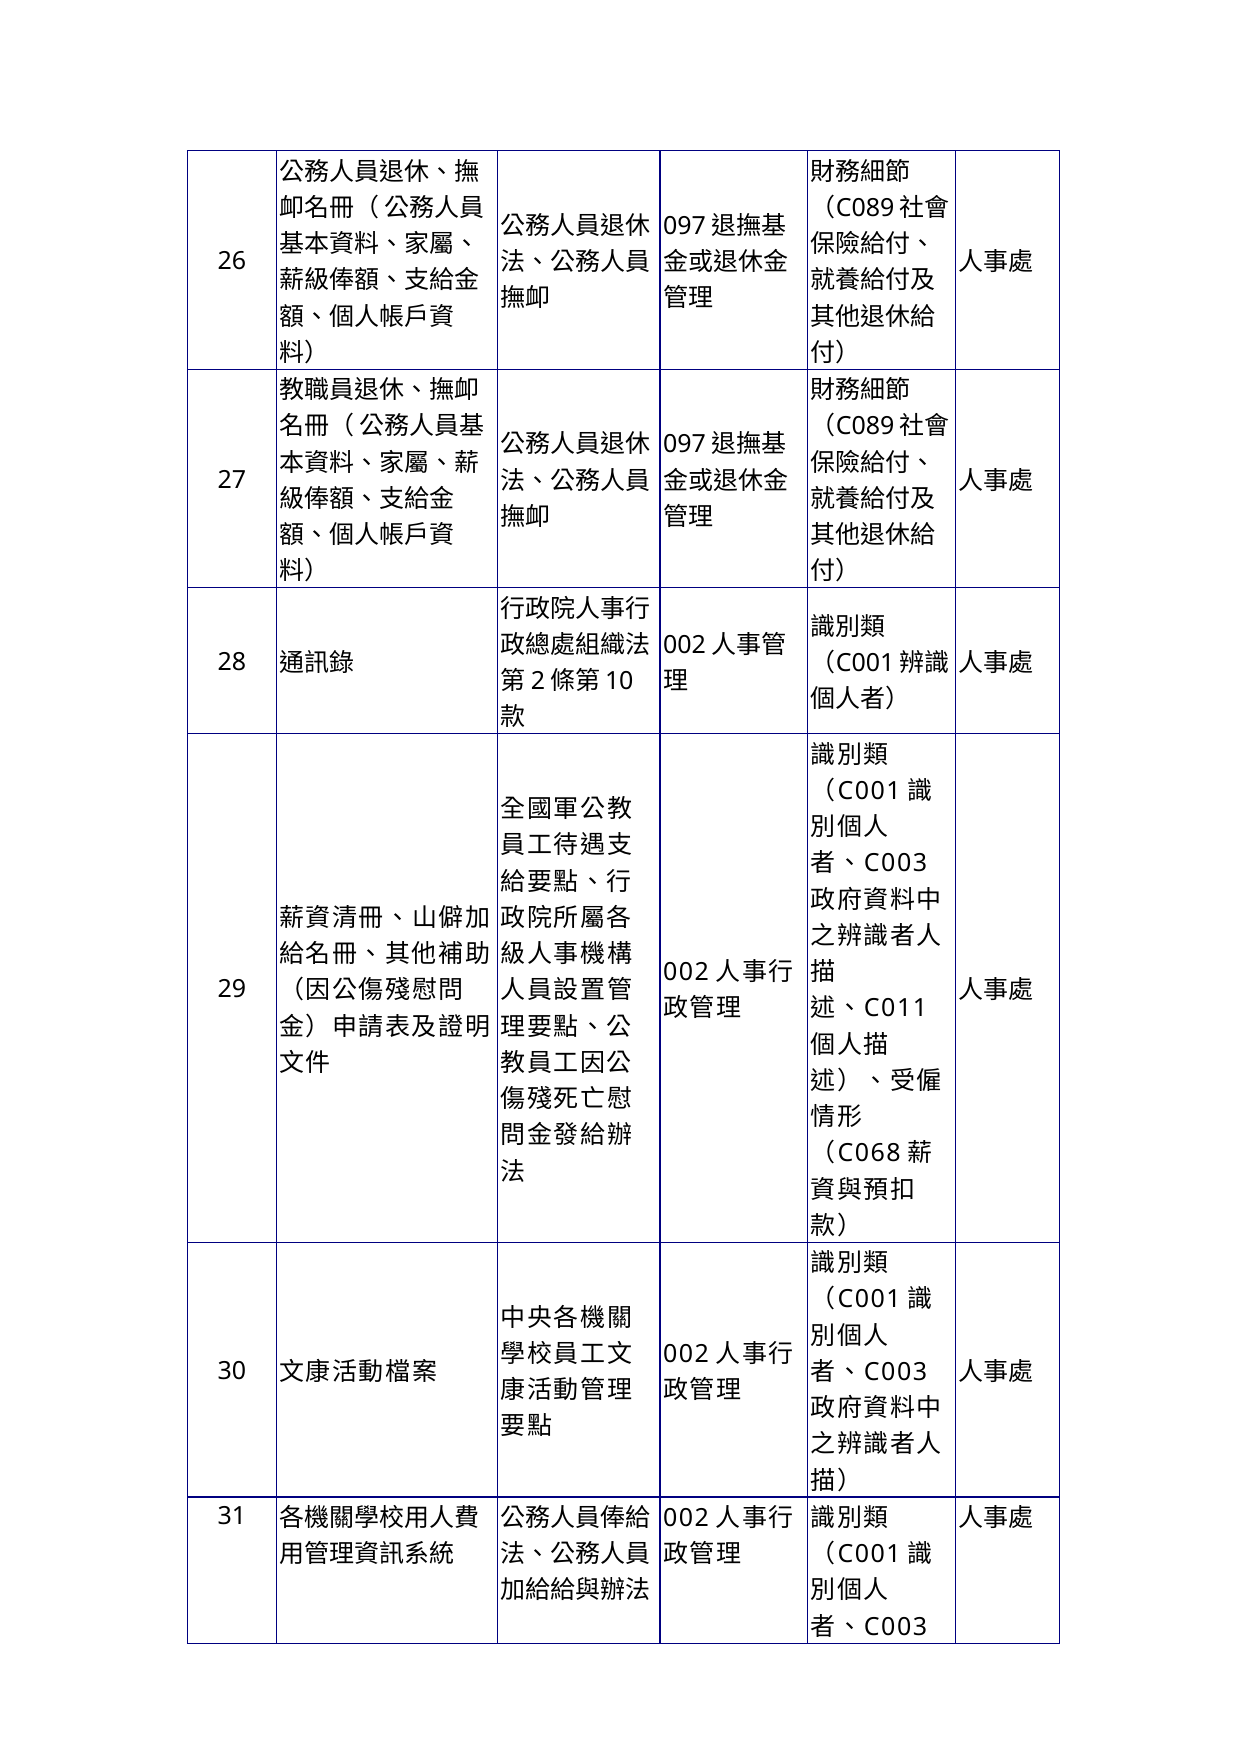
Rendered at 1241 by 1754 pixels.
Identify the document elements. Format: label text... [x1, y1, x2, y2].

table_cell 文康活動檔案 [277, 1243, 497, 1496]
table_cell 27 [188, 370, 276, 587]
table_cell 人事處 [956, 734, 1059, 1242]
table_cell 財務細節（C089社會保險給付、就養給付及其他退休給付） [808, 370, 955, 587]
table_cell 30 [188, 1243, 276, 1496]
table_cell 人事處 [956, 370, 1059, 587]
table_cell 097退撫基金或退休金管理 [661, 151, 807, 368]
table_cell 人事處 [956, 1243, 1059, 1496]
table_cell 002人事行政管理 [661, 1498, 807, 1642]
table_cell 識別類（C001辨識個人者） [808, 588, 955, 733]
table_cell 人事處 [956, 1498, 1059, 1642]
table_cell 教職員退休、撫卹名冊（ 公務人員基本資料、家屬、薪級俸額、支給金額、個人帳戶資料） [277, 370, 497, 587]
table_cell 行政院人事行政總處組織法第2條第10款 [498, 588, 659, 733]
table_cell 財務細節（C089社會保險給付、就養給付及其他退休給付） [808, 151, 955, 368]
table_cell 全國軍公教員工待遇支給要點、行政院所屬各級人事機構人員設置管理要點、公教員工因公傷殘死亡慰問金發給辦法 [498, 734, 659, 1242]
table_cell 097退撫基金或退休金管理 [661, 370, 807, 587]
table_cell 各機關學校用人費用管理資訊系統 [277, 1498, 497, 1642]
table_cell 識別類（C001識別個人者、C003政府資料中之辨識者人描） [808, 1243, 955, 1496]
table_cell 通訊錄 [277, 588, 497, 733]
table_cell 識別類（C001識別個人者、C003 [808, 1498, 955, 1642]
table_cell 人事處 [956, 151, 1059, 368]
table_cell 29 [188, 734, 276, 1242]
table_cell 公務人員退休法、公務人員撫卹 [498, 370, 659, 587]
table_cell 002人事行政管理 [661, 1243, 807, 1496]
table_cell 公務人員退休法、公務人員撫卹 [498, 151, 659, 368]
table_cell 公務人員俸給法、公務人員加給給與辦法 [498, 1498, 659, 1642]
table_cell 人事處 [956, 588, 1059, 733]
table_cell 中央各機關學校員工文康活動管理要點 [498, 1243, 659, 1496]
table_cell 002人事管理 [661, 588, 807, 733]
table_cell 薪資清冊、山僻加給名冊、其他補助（因公傷殘慰問金）申請表及證明文件 [277, 734, 497, 1242]
table_cell 識別類（C001識別個人者、C003政府資料中之辨識者人描述、C011個人描述）、受僱情形（C068薪資與預扣款） [808, 734, 955, 1242]
table_cell 28 [188, 588, 276, 733]
table_cell 公務人員退休、撫卹名冊（ 公務人員基本資料、家屬、薪級俸額、支給金額、個人帳戶資料） [277, 151, 497, 368]
table_cell 31 [188, 1498, 276, 1642]
table_cell 26 [188, 151, 276, 368]
table_cell 002人事行政管理 [661, 734, 807, 1242]
